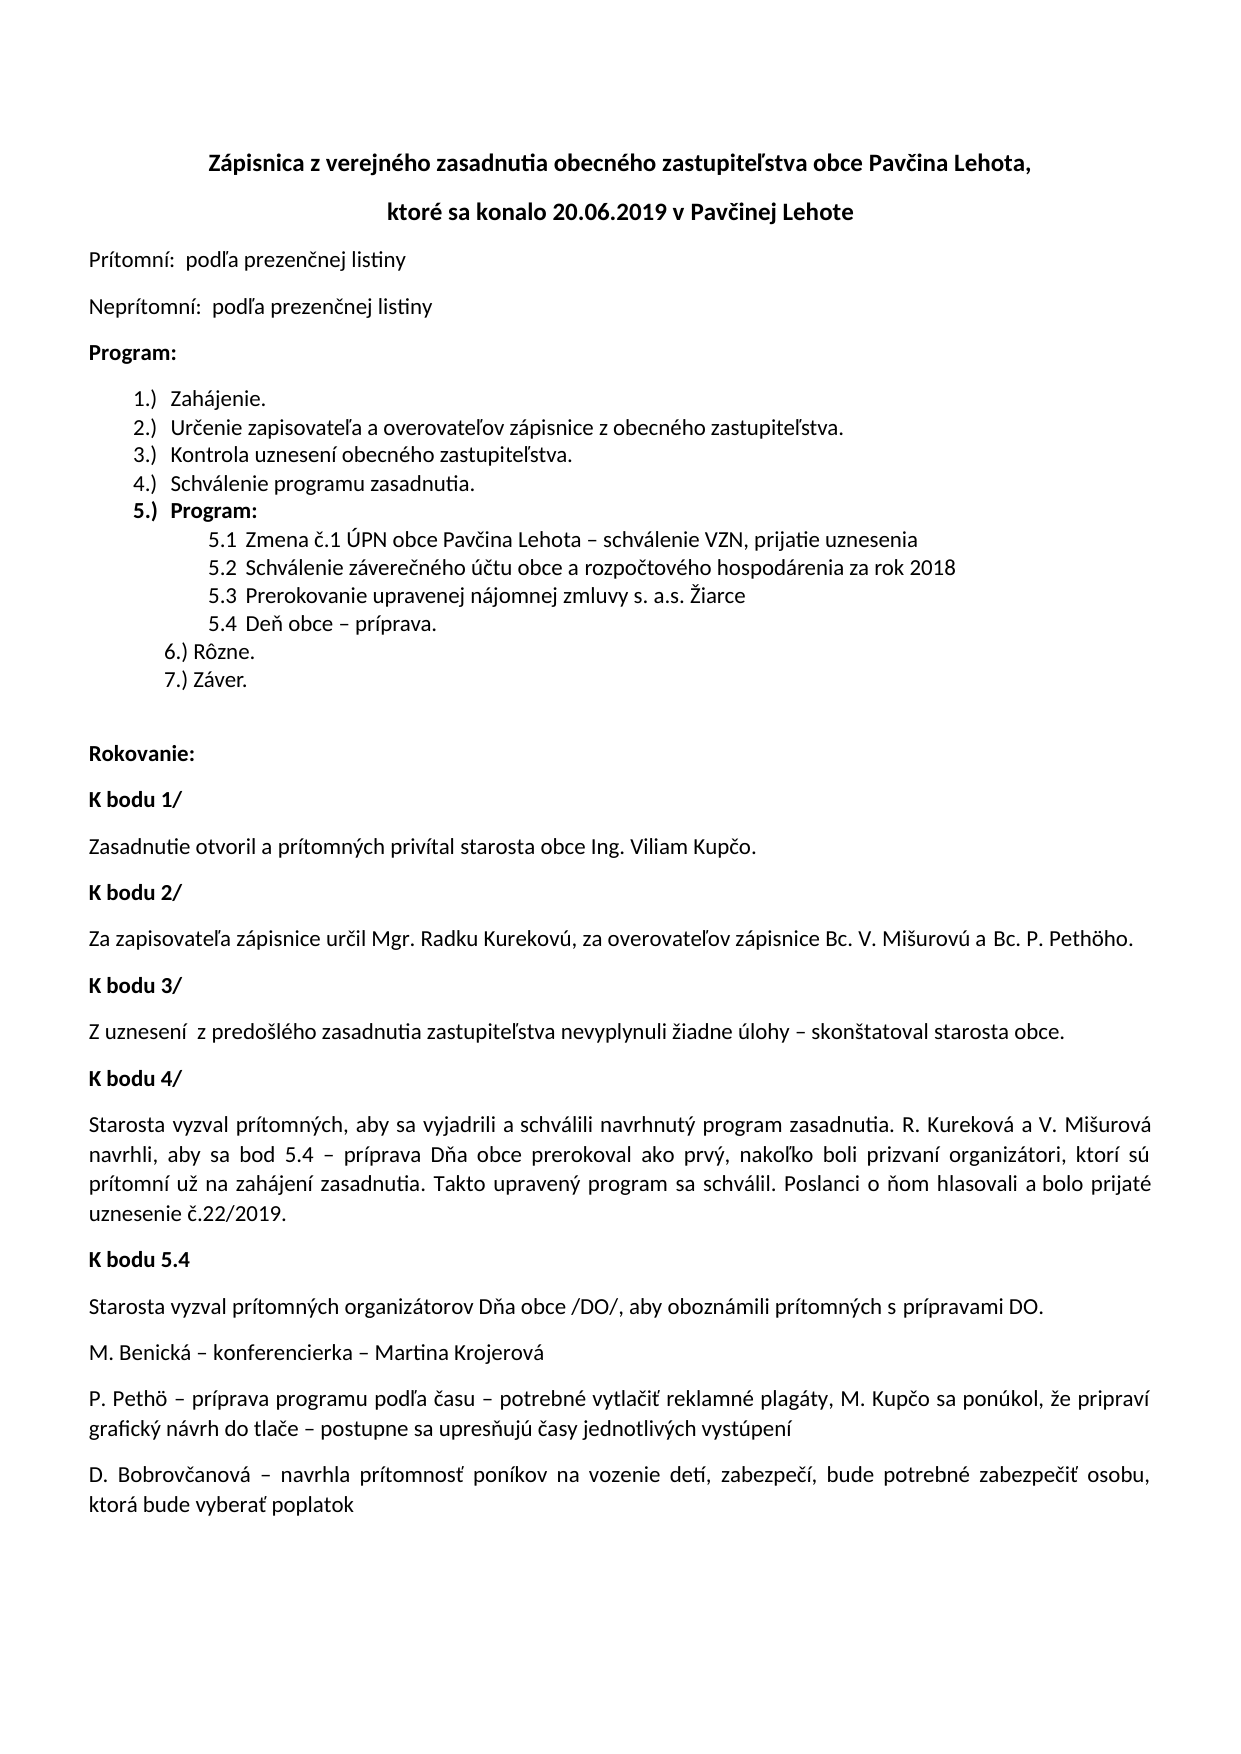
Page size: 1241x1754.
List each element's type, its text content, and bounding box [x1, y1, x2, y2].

list Schválenie záverečného účtu obce a rozpočtového hospodárenia za rok 2018 [208, 553, 1152, 581]
text Program: [89, 338, 1152, 366]
text K bodu 2/ [88, 878, 1152, 906]
text Starosta vyzval prítomných, aby sa vyjadrili a schválili navrhnutý program zasadnutia. R. Kureková a V. Mišurová navrhli, aby sa bod 5.4 – príprava Dňa obce prerokoval ako prvý, nakoľko boli prizvaní organizátori, ktorí sú prítomní už na zahájení zasadnutia. Takto upravený program sa schválil. Poslanci o ňom hlasovali a bolo prijaté uznesenie č.22/2019. [88, 1110, 1152, 1227]
text Z uznesení z predošlého zasadnutia zastupiteľstva nevyplynuli žiadne úlohy – skonštatoval starosta obce. [88, 1017, 1152, 1045]
list Prerokovanie upravenej nájomnej zmluvy s. a.s. Žiarce [208, 581, 1152, 609]
text Rokovanie: [88, 739, 1152, 767]
text Zasadnutie otvoril a prítomných privítal starosta obce Ing. Viliam Kupčo. [88, 832, 1152, 860]
list Zmena č.1 ÚPN obce Pavčina Lehota – schválenie VZN, prijatie uznesenia [208, 525, 1152, 553]
text Zápisnica z verejného zasadnutia obecného zastupiteľstva obce Pavčina Lehota, [89, 148, 1152, 178]
list Určenie zapisovateľa a overovateľov zápisnice z obecného zastupiteľstva. [133, 413, 1152, 441]
list Deň obce – príprava. [208, 609, 1152, 637]
text K bodu 5.4 [88, 1245, 1152, 1273]
text Neprítomní: podľa prezenčnej listiny [89, 292, 1152, 320]
text M. Benická – konferencierka – Martina Krojerová [88, 1338, 1152, 1366]
text D. Bobrovčanová – navrhla prítomnosť poníkov na vozenie detí, zabezpečí, bude potrebné zabezpečiť osobu, ktorá bude vyberať poplatok [88, 1461, 1152, 1518]
list Kontrola uznesení obecného zastupiteľstva. [133, 441, 1152, 469]
text ktoré sa konalo 20.06.2019 v Pavčinej Lehote [89, 197, 1152, 227]
text Prítomní: podľa prezenčnej listiny [89, 246, 1152, 273]
text P. Pethö – príprava programu podľa času – potrebné vytlačiť reklamné plagáty, M. Kupčo sa ponúkol, že pripraví grafický návrh do tlače – postupne sa upresňujú časy jednotlivých vystúpení [88, 1384, 1152, 1442]
text Za zapisovateľa zápisnice určil Mgr. Radku Kurekovú, za overovateľov zápisnice Bc. V. Mišurovú a Bc. P. Pethöho. [88, 924, 1152, 953]
text K bodu 1/ [88, 786, 1152, 813]
list Program: [133, 497, 1152, 525]
text K bodu 3/ [88, 971, 1152, 999]
text K bodu 4/ [88, 1064, 1152, 1092]
text 7.) Záver. [133, 665, 1152, 693]
list Zahájenie. [133, 384, 1152, 413]
text Starosta vyzval prítomných organizátorov Dňa obce /DO/, aby oboznámili prítomných s prípravami DO. [88, 1292, 1152, 1320]
text 6.) Rôzne. [133, 637, 1152, 665]
list Schválenie programu zasadnutia. [133, 469, 1152, 497]
